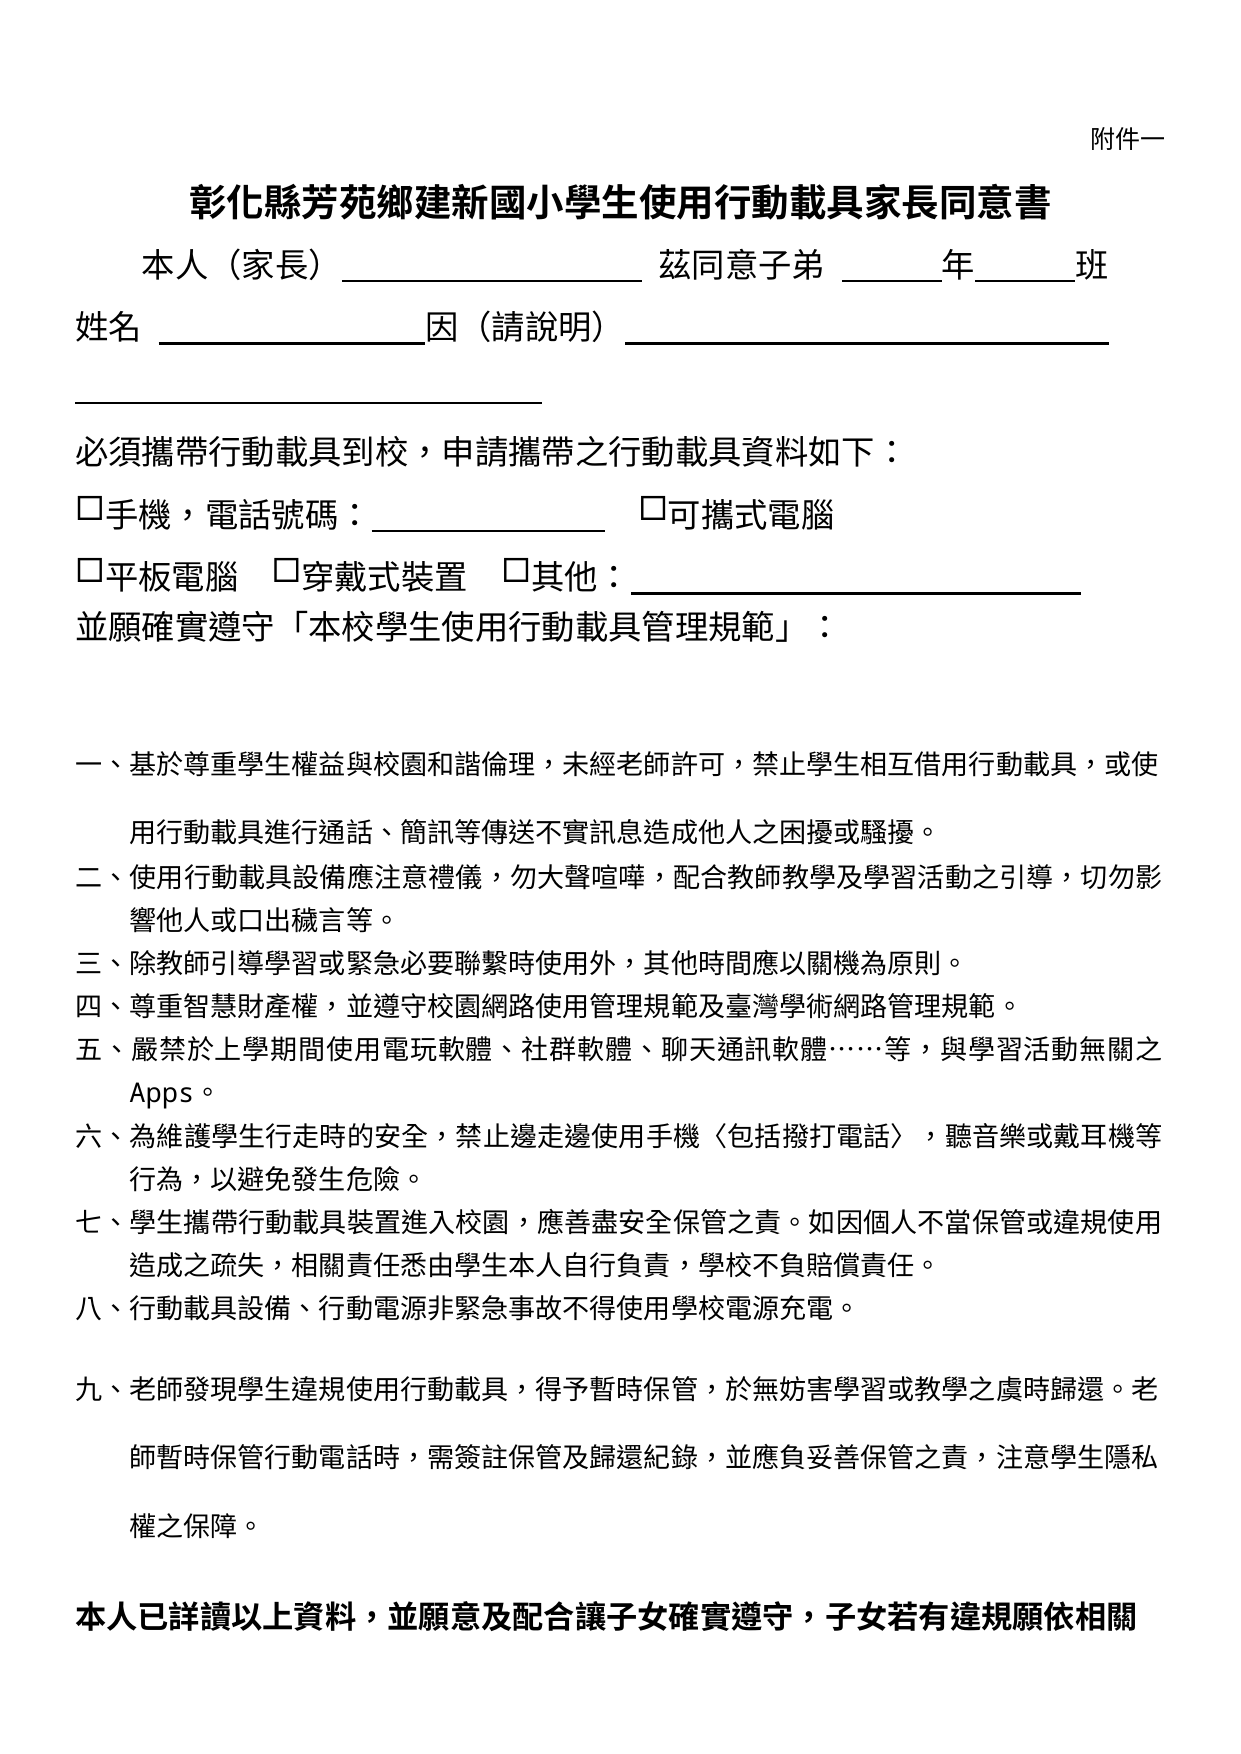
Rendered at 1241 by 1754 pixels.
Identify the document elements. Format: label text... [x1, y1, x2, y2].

text 本人（家長） 茲同意子弟 年 班 [75, 221, 1165, 283]
text 手機，電話號碼： 可攜式電腦 [75, 471, 1165, 533]
text 四、尊重智慧財產權，並遵守校園網路使用管理規範及臺灣學術網路管理規範。 [75, 985, 1165, 1024]
text 本人已詳讀以上資料，並願意及配合讓子女確實遵守，子女若有違規願依相關 [75, 1587, 1165, 1639]
text 附件一 [75, 96, 1165, 158]
text 並願確實遵守「本校學生使用行動載具管理規範」： [75, 614, 1165, 646]
text 九、老師發現學生違規使用行動載具，得予暫時保管，於無妨害學習或教學之虞時歸還。老師暫時保管行動電話時，需簽註保管及歸還紀錄，並應負妥善保管之責，注意學生隱私權之保障。 [75, 1346, 1165, 1546]
text 七、學生攜帶行動載具裝置進入校園，應善盡安全保管之責。如因個人不當保管或違規使用造成之疏失，相關責任悉由學生本人自行負責，學校不負賠償責任。 [75, 1201, 1165, 1283]
text 二、使用行動載具設備應注意禮儀，勿大聲喧嘩，配合教師教學及學習活動之引導，切勿影響他人或口出穢言等。 [75, 856, 1165, 938]
text 六、為維護學生行走時的安全，禁止邊走邊使用手機〈包括撥打電話〉，聽音樂或戴耳機等行為，以避免發生危險。 [75, 1115, 1165, 1197]
text 姓名 因（請說明） [75, 283, 1165, 346]
text 一、基於尊重學生權益與校園和諧倫理，未經老師許可，禁止學生相互借用行動載具，或使用行動載具進行通話、簡訊等傳送不實訊息造成他人之困擾或騷擾。 [75, 721, 1165, 852]
text 彰化縣芳苑鄉建新國小學生使用行動載具家長同意書 [75, 158, 1165, 221]
text 平板電腦 穿戴式裝置 其他： [75, 533, 1165, 596]
text 三、除教師引導學習或緊急必要聯繫時使用外，其他時間應以關機為原則。 [75, 942, 1165, 981]
text 五、嚴禁於上學期間使用電玩軟體、社群軟體、聊天通訊軟體……等，與學習活動無關之Apps。 [75, 1028, 1165, 1111]
text 八、行動載具設備、行動電源非緊急事故不得使用學校電源充電。 [75, 1287, 1165, 1326]
text 必須攜帶行動載具到校，申請攜帶之行動載具資料如下： [75, 408, 1165, 471]
